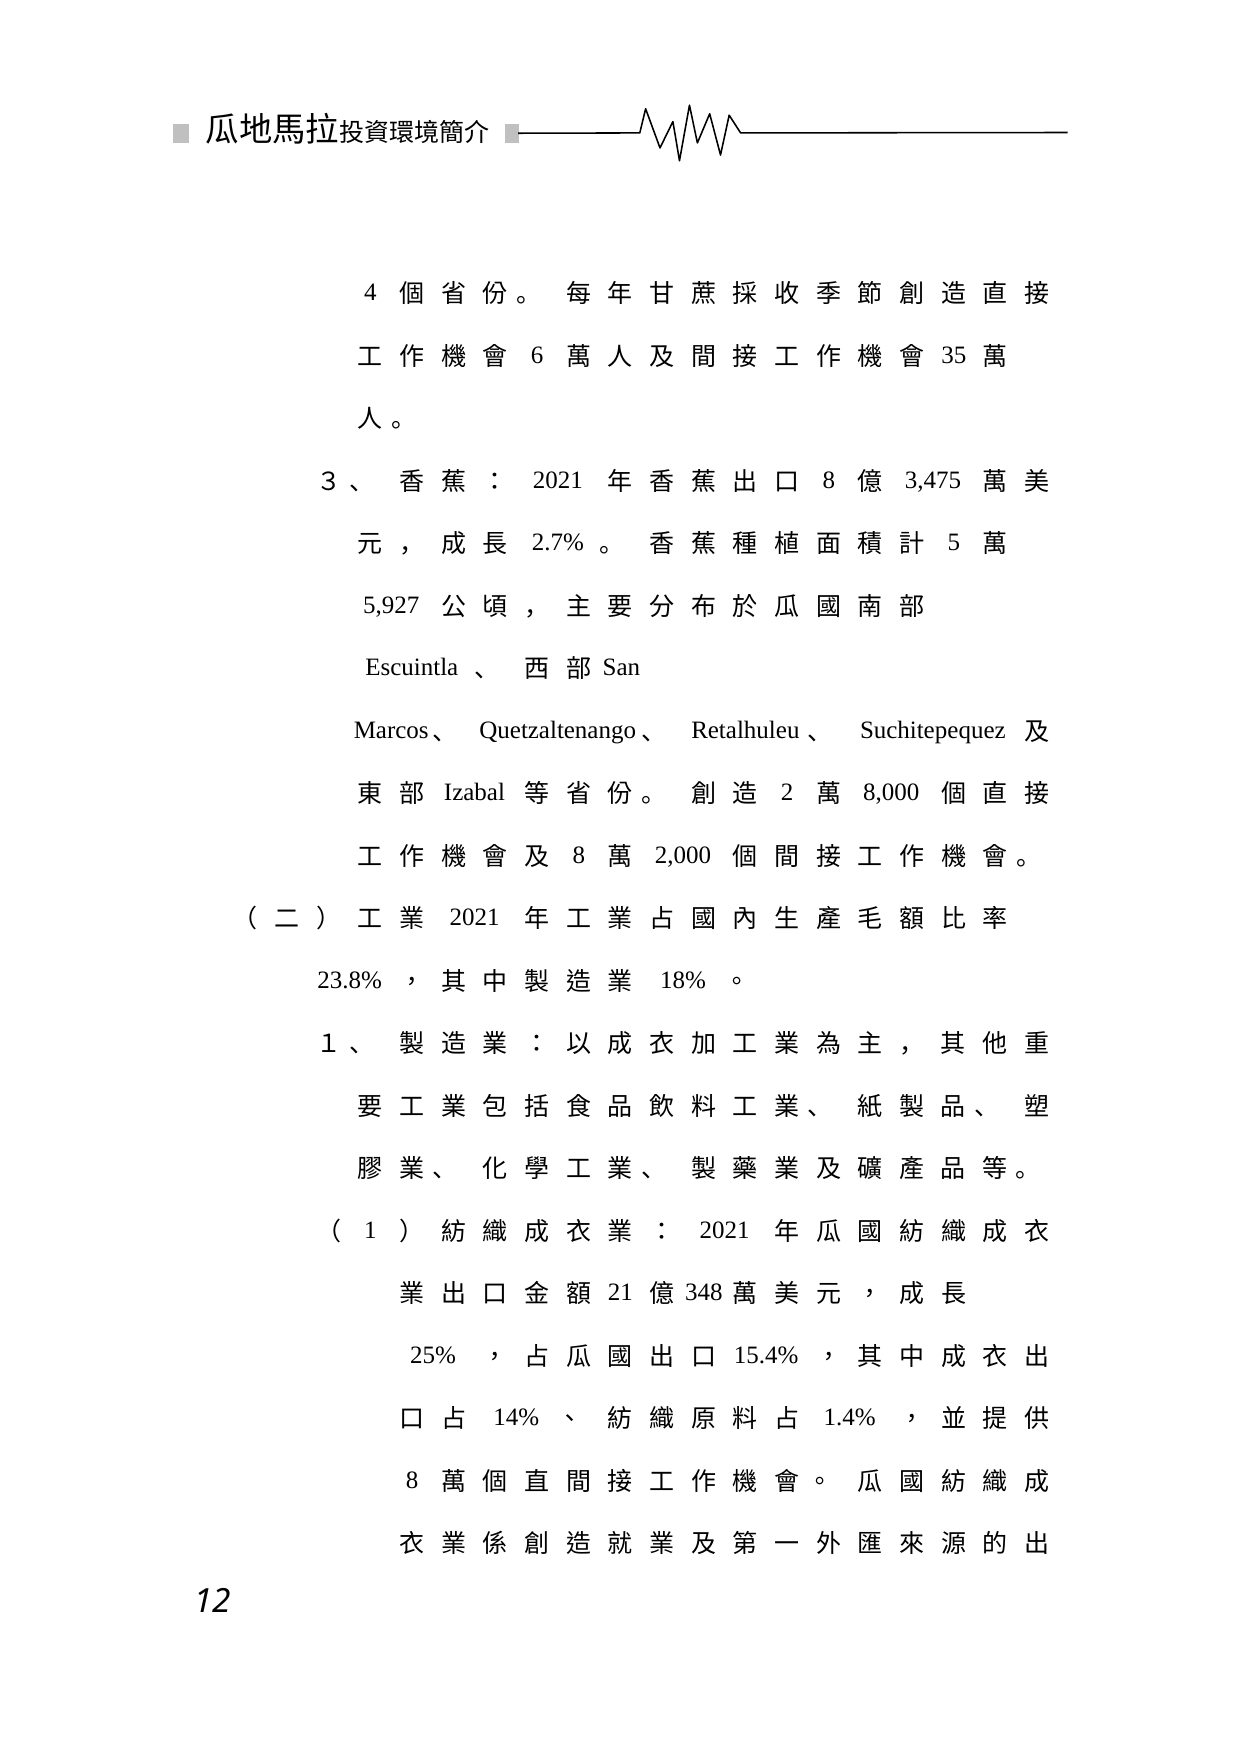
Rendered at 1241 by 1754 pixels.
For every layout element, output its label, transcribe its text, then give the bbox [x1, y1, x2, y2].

text 4個省份。每年甘蔗採收季節創造直接工作機會6萬人及間接工作機會35萬人。 [281, 250, 1058, 438]
text （二）工業2021年工業占國內生產毛額比率23.8%，其中製造業18%。 [207, 875, 1058, 1000]
text １、製造業：以成衣加工業為主，其他重要工業包括食品飲料工業、紙製品、塑膠業、化學工業、製藥業及礦產品等。 [281, 1000, 1058, 1188]
text （1）紡織成衣業：2021年瓜國紡織成衣業出口金額21億348萬美元，成長25%，占瓜國出口15.4%，其中成衣出口占14%、紡織原料占1.4%，並提供8萬個直間接工作機會。瓜國紡織成衣業係創造就業及第一外匯來源的出 [306, 1188, 1058, 1563]
text ３、香蕉：2021年香蕉出口8億3,475萬美元，成長2.7%。香蕉種植面積計5萬5,927公頃，主要分布於瓜國南部Escuintla、西部San Marcos、Quetzaltenango、Retalhuleu、Suchitepequez及東部Izabal等省份。創造2萬8,000個直接工作機會及8萬2,000個間接工作機會。 [281, 438, 1058, 875]
